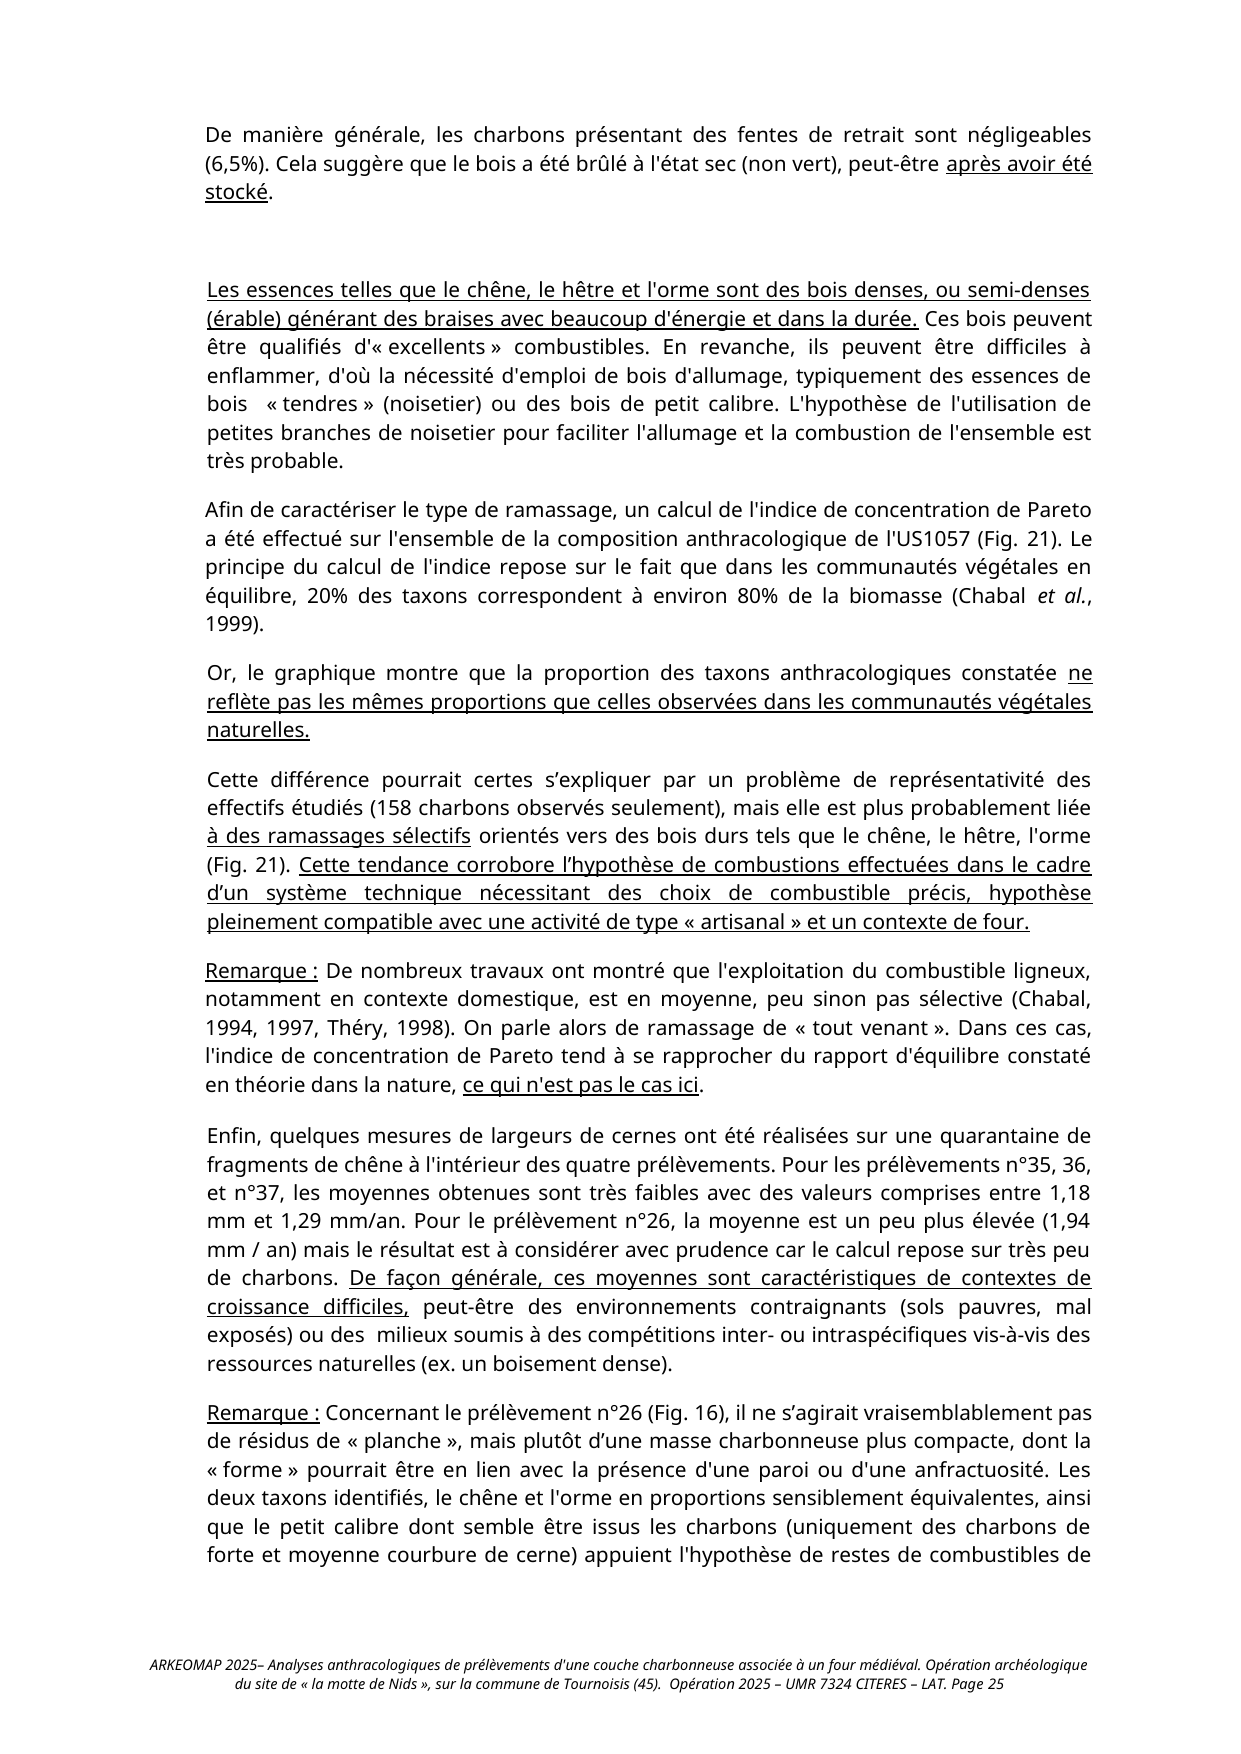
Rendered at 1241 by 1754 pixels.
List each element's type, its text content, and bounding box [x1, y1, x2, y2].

text Les essences telles que le chêne, le hêtre et l'orme sont des bois denses, ou semi-denses (érable) générant des braises avec beaucoup d'énergie et dans la durée. Ces bois peuvent être qualifiés d'« excellents » combustibles. En revanche, ils peuvent être difficiles à enflammer, d'où la nécessité d'emploi de bois d'allumage, typiquement des essences de bois « tendres » (noisetier) ou des bois de petit calibre. L'hypothèse de l'utilisation de petites branches de noisetier pour faciliter l'allumage et la combustion de l'ensemble est très probable. [207, 276, 1092, 475]
text Or, le graphique montre que la proportion des taxons anthracologiques constatée ne reflète pas les mêmes proportions que celles observées dans les communautés végétales [207, 658, 1092, 711]
text Remarque : De nombreux travaux ont montré que l'exploitation du combustible ligneux, notamment en contexte domestique, est en moyenne, peu sinon pas sélective (Chabal, 1994, 1997, Théry, 1998). On parle alors de ramassage de « tout venant ». Dans ces cas, l'indice de concentration de Pareto tend à se rapprocher du rapport d'équilibre constaté en théorie dans la nature, ce qui n'est pas le cas ici. [205, 956, 1092, 1098]
text Cette différence pourrait certes s’expliquer par un problème de représentativité des effectifs étudiés (158 charbons observés seulement), mais elle est plus probablement liée à des ramassages sélectifs orientés vers des bois durs tels que le chêne, le hêtre, l'orme (Fig. 21). Cette tendance corrobore l’hypothèse de combustions effectuées dans le cadre d’un système technique nécessitant des choix de combustible précis, hypothèse [207, 765, 1092, 903]
text Afin de caractériser le type de ramassage, un calcul de l'indice de concentration de Pareto a été effectué sur l'ensemble de la composition anthracologique de l'US1057 (Fig. 21). Le principe du calcul de l'indice repose sur le fait que dans les communautés végétales en équilibre, 20% des taxons correspondent à environ 80% de la biomasse (Chabal et al., 1999). [205, 496, 1092, 638]
text Enfin, quelques mesures de largeurs de cernes ont été réalisées sur une quarantaine de fragments de chêne à l'intérieur des quatre prélèvements. Pour les prélèvements n°35, 36, et n°37, les moyennes obtenues sont très faibles avec des valeurs comprises entre 1,18 mm et 1,29 mm/an. Pour le prélèvement n°26, la moyenne est un peu plus élevée (1,94 mm / an) mais le résultat est à considérer avec prudence car le calcul repose sur très peu de charbons. De façon générale, ces moyennes sont caractéristiques de contextes de croissance difficiles, peut-être des environnements contraignants (sols pauvres, mal exposés) ou des milieux soumis à des compétitions inter- ou intraspécifiques vis-à-vis des ressources naturelles (ex. un boisement dense). [207, 1121, 1092, 1377]
text naturelles. [207, 713, 1092, 744]
text Remarque : Concernant le prélèvement n°26 (Fig. 16), il ne s’agirait vraisemblablement pas de résidus de « planche », mais plutôt d’une masse charbonneuse plus compacte, dont la « forme » pourrait être en lien avec la présence d'une paroi ou d'une anfractuosité. Les deux taxons identifiés, le chêne et l'orme en proportions sensiblement équivalentes, ainsi que le petit calibre dont semble être issus les charbons (uniquement des charbons de forte et moyenne courbure de cerne) appuient l'hypothèse de restes de combustibles de [207, 1398, 1092, 1569]
text pleinement compatible avec une activité de type « artisanal » et un contexte de four. [207, 904, 1092, 935]
text De manière générale, les charbons présentant des fentes de retrait sont négligeables (6,5%). Cela suggère que le bois a été brûlé à l'état sec (non vert), peut-être après avoir été stocké. [205, 120, 1092, 206]
